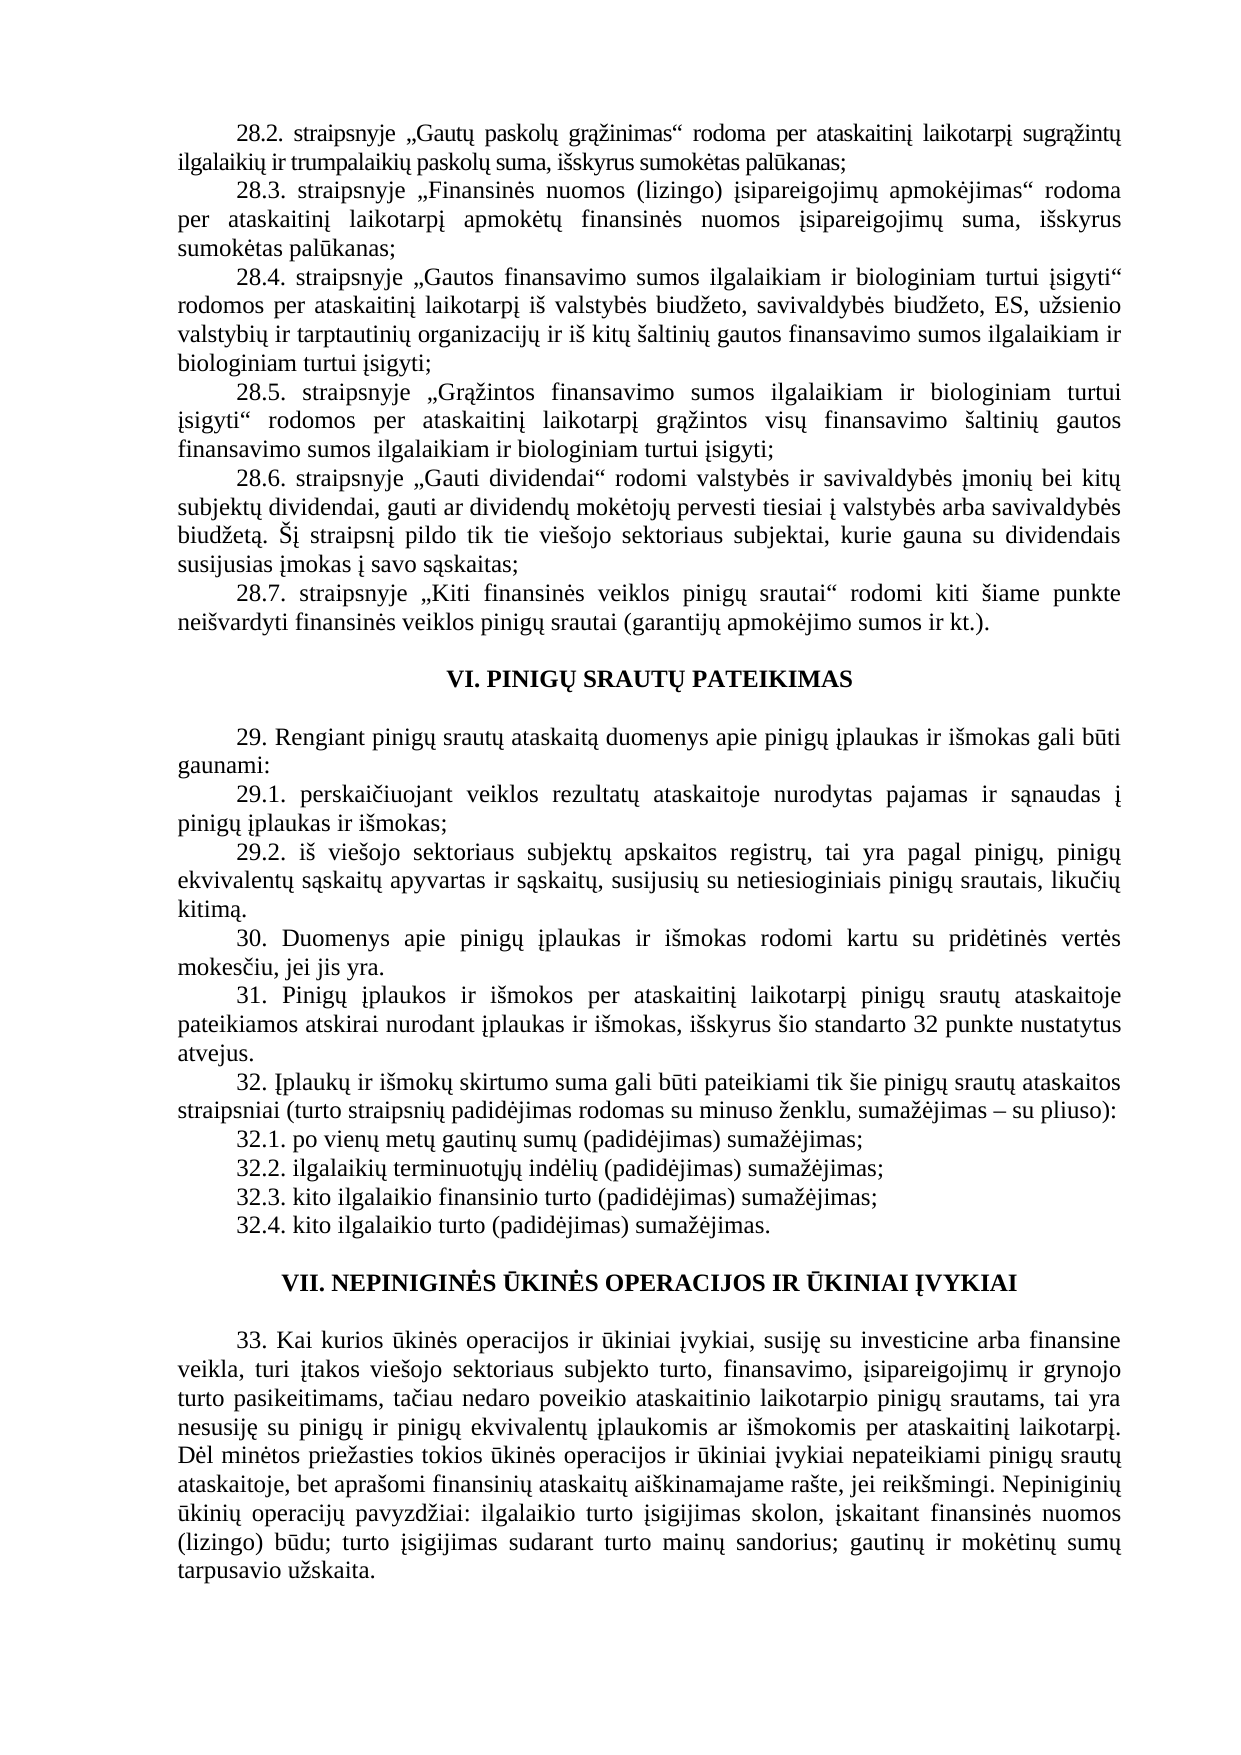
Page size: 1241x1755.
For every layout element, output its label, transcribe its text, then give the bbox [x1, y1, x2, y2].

text 29.1. perskaičiuojant veiklos rezultatų ataskaitoje nurodytas pajamas ir sąnaudas į pinigų įplaukas ir išmokas; [177, 779, 1122, 837]
text 28.3. straipsnyje „Finansinės nuomos (lizingo) įsipareigojimų apmokėjimas“ rodoma per ataskaitinį laikotarpį apmokėtų finansinės nuomos įsipareigojimų suma, išskyrus sumokėtas palūkanas; [177, 176, 1122, 262]
text 28.2. straipsnyje „Gautų paskolų grąžinimas“ rodoma per ataskaitinį laikotarpį sugrąžintų ilgalaikių ir trumpalaikių paskolų suma, išskyrus sumokėtas palūkanas; [177, 118, 1122, 176]
text 28.5. straipsnyje „Grąžintos finansavimo sumos ilgalaikiam ir biologiniam turtui įsigyti“ rodomos per ataskaitinį laikotarpį grąžintos visų finansavimo šaltinių gautos finansavimo sumos ilgalaikiam ir biologiniam turtui įsigyti; [177, 377, 1122, 463]
text VI. PINIGŲ SRAUTŲ PATEIKIMAS [177, 664, 1122, 693]
text 32.2. ilgalaikių terminuotųjų indėlių (padidėjimas) sumažėjimas; [177, 1153, 1122, 1182]
text 31. Pinigų įplaukos ir išmokos per ataskaitinį laikotarpį pinigų srautų ataskaitoje pateikiamos atskirai nurodant įplaukas ir išmokas, išskyrus šio standarto 32 punkte nustatytus atvejus. [177, 981, 1122, 1067]
text 28.4. straipsnyje „Gautos finansavimo sumos ilgalaikiam ir biologiniam turtui įsigyti“ rodomos per ataskaitinį laikotarpį iš valstybės biudžeto, savivaldybės biudžeto, ES, užsienio valstybių ir tarptautinių organizacijų ir iš kitų šaltinių gautos finansavimo sumos ilgalaikiam ir biologiniam turtui įsigyti; [177, 262, 1122, 377]
text 32.4. kito ilgalaikio turto (padidėjimas) sumažėjimas. [177, 1211, 1122, 1239]
text 33. Kai kurios ūkinės operacijos ir ūkiniai įvykiai, susiję su investicine arba finansine veikla, turi įtakos viešojo sektoriaus subjekto turto, finansavimo, įsipareigojimų ir grynojo turto pasikeitimams, tačiau nedaro poveikio ataskaitinio laikotarpio pinigų srautams, tai yra nesusiję su pinigų ir pinigų ekvivalentų įplaukomis ar išmokomis per ataskaitinį laikotarpį. Dėl minėtos priežasties tokios ūkinės operacijos ir ūkiniai įvykiai nepateikiami pinigų srautų ataskaitoje, bet aprašomi finansinių ataskaitų aiškinamajame rašte, jei reikšmingi. Nepiniginių ūkinių operacijų pavyzdžiai: ilgalaikio turto įsigijimas skolon, įskaitant finansinės nuomos (lizingo) būdu; turto įsigijimas sudarant turto mainų sandorius; gautinų ir mokėtinų sumų tarpusavio užskaita. [177, 1326, 1122, 1584]
text 32.3. kito ilgalaikio finansinio turto (padidėjimas) sumažėjimas; [177, 1182, 1122, 1211]
text 32.1. po vienų metų gautinų sumų (padidėjimas) sumažėjimas; [177, 1124, 1122, 1153]
text 30. Duomenys apie pinigų įplaukas ir išmokas rodomi kartu su pridėtinės vertės mokesčiu, jei jis yra. [177, 923, 1122, 981]
text 28.6. straipsnyje „Gauti dividendai“ rodomi valstybės ir savivaldybės įmonių bei kitų subjektų dividendai, gauti ar dividendų mokėtojų pervesti tiesiai į valstybės arba savivaldybės biudžetą. Šį straipsnį pildo tik tie viešojo sektoriaus subjektai, kurie gauna su dividendais susijusias įmokas į savo sąskaitas; [177, 463, 1122, 578]
text 29. Rengiant pinigų srautų ataskaitą duomenys apie pinigų įplaukas ir išmokas gali būti gaunami: [177, 722, 1122, 779]
text 32. Įplaukų ir išmokų skirtumo suma gali būti pateikiami tik šie pinigų srautų ataskaitos straipsniai (turto straipsnių padidėjimas rodomas su minuso ženklu, sumažėjimas – su pliuso): [177, 1067, 1122, 1124]
text 29.2. iš viešojo sektoriaus subjektų apskaitos registrų, tai yra pagal pinigų, pinigų ekvivalentų sąskaitų apyvartas ir sąskaitų, susijusių su netiesioginiais pinigų srautais, likučių kitimą. [177, 837, 1122, 923]
text VII. NEPINIGINĖS ŪKINĖS OPERACIJOS IR ŪKINIAI ĮVYKIAI [177, 1268, 1122, 1297]
text 28.7. straipsnyje „Kiti finansinės veiklos pinigų srautai“ rodomi kiti šiame punkte neišvardyti finansinės veiklos pinigų srautai (garantijų apmokėjimo sumos ir kt.). [177, 578, 1122, 636]
